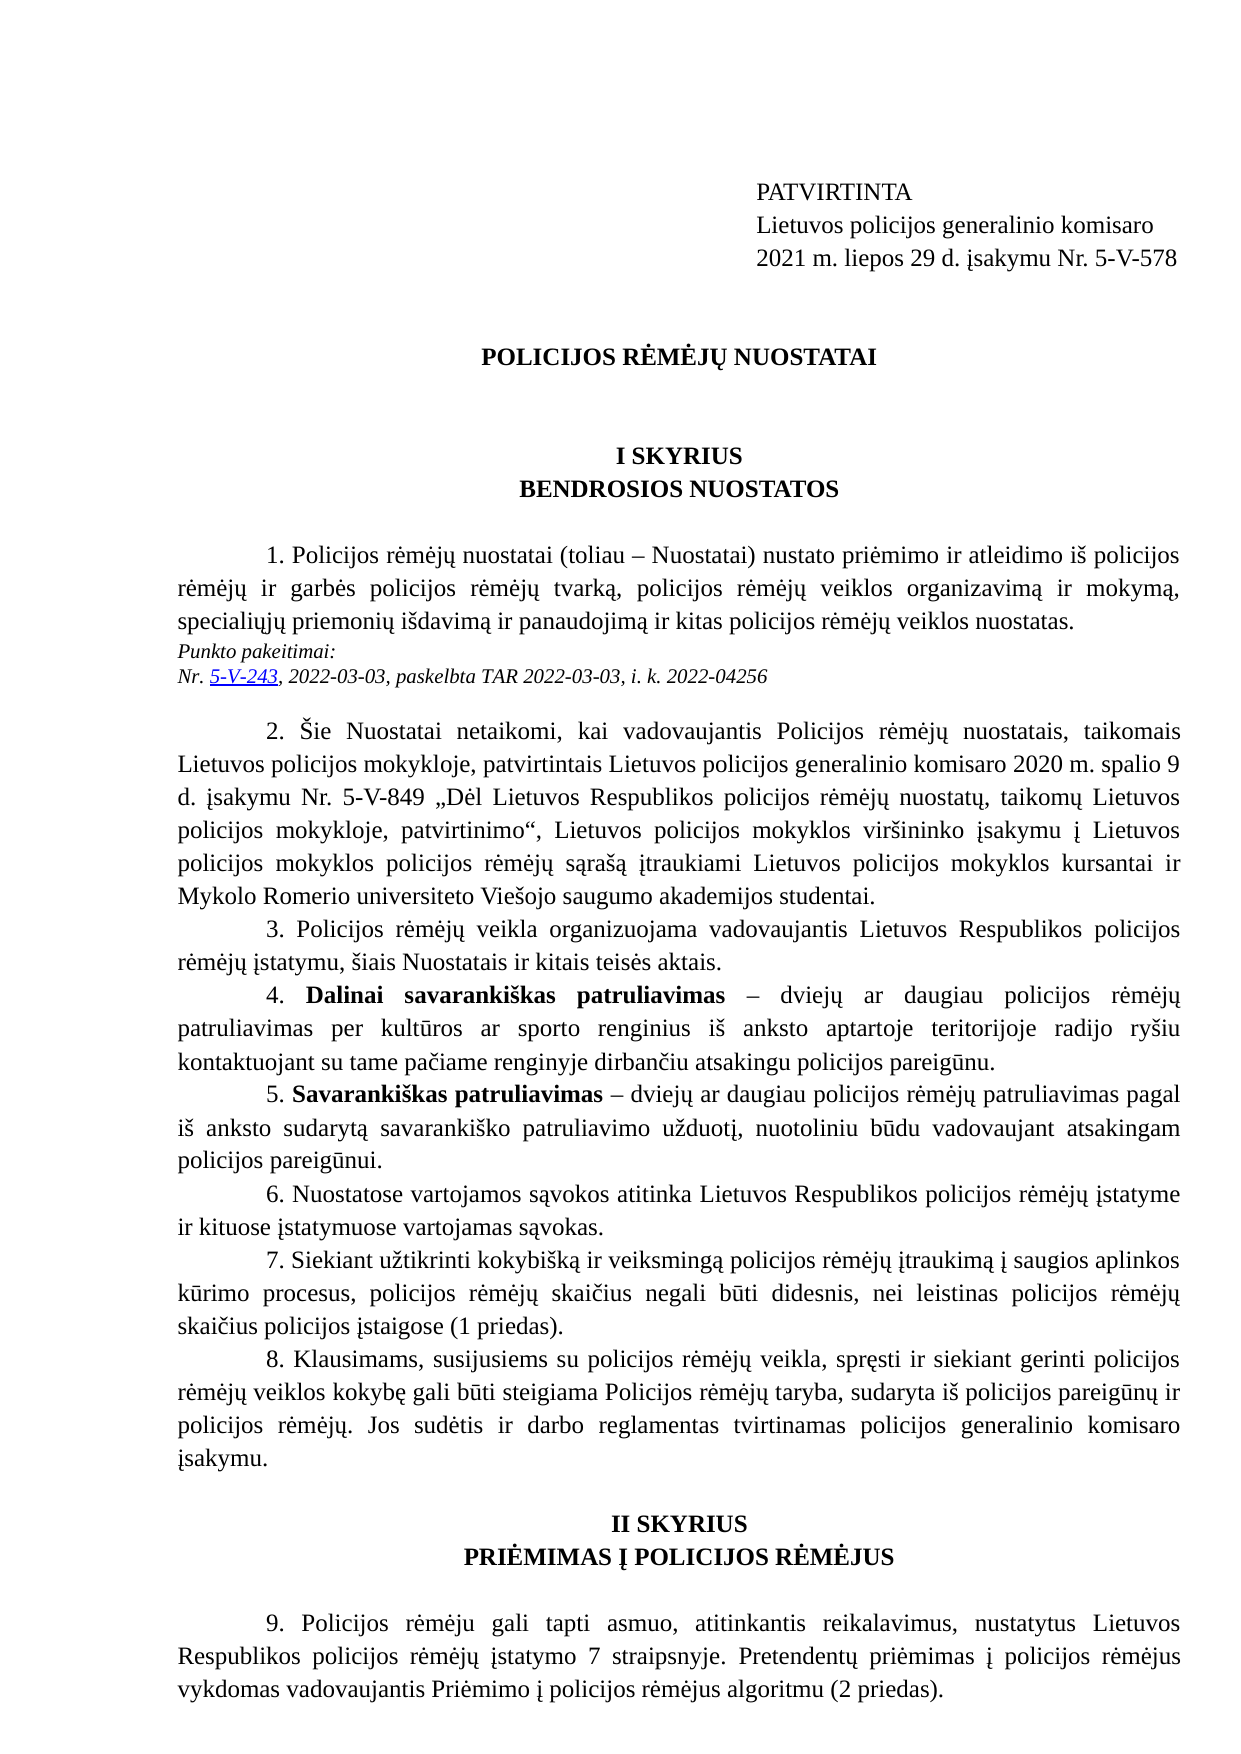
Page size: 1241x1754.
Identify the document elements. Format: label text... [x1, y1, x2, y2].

text II SKYRIUS [177, 1509, 1181, 1538]
text 1. Policijos rėmėjų nuostatai (toliau – Nuostatai) nustato priėmimo ir atleidimo iš policijos rėmėjų ir garbės policijos rėmėjų tvarką, policijos rėmėjų veiklos organizavimą ir mokymą, specialiųjų priemonių išdavimą ir panaudojimą ir kitas policijos rėmėjų veiklos nuostatas. [177, 540, 1181, 635]
text 2. Šie Nuostatai netaikomi, kai vadovaujantis Policijos rėmėjų nuostatais, taikomais Lietuvos policijos mokykloje, patvirtintais Lietuvos policijos generalinio komisaro 2020 m. spalio 9 d. įsakymu Nr. 5-V-849 „Dėl Lietuvos Respublikos policijos rėmėjų nuostatų, taikomų Lietuvos policijos mokykloje, patvirtinimo“, Lietuvos policijos mokyklos viršininko įsakymu į Lietuvos policijos mokyklos policijos rėmėjų sąrašą įtraukiami Lietuvos policijos mokyklos kursantai ir Mykolo Romerio universiteto Viešojo saugumo akademijos studentai. [177, 716, 1181, 910]
text 6. Nuostatose vartojamos sąvokos atitinka Lietuvos Respublikos policijos rėmėjų įstatyme ir kituose įstatymuose vartojamas sąvokas. [177, 1179, 1181, 1240]
text Nr. 5-V-243, 2022-03-03, paskelbta TAR 2022-03-03, i. k. 2022-04256 [177, 663, 1181, 688]
text BENDROSIOS NUOSTATOS [177, 474, 1181, 503]
text Lietuvos policijos generalinio komisaro [177, 210, 1181, 239]
text PATVIRTINTA [177, 177, 1181, 206]
text Punkto pakeitimai: [177, 639, 1181, 663]
text 5. Savarankiškas patruliavimas – dviejų ar daugiau policijos rėmėjų patruliavimas pagal iš anksto sudarytą savarankiško patruliavimo užduotį, nuotoliniu būdu vadovaujant atsakingam policijos pareigūnui. [177, 1079, 1181, 1174]
text I SKYRIUS [177, 441, 1181, 470]
text 8. Klausimams, susijusiems su policijos rėmėjų veikla, spręsti ir siekiant gerinti policijos rėmėjų veiklos kokybę gali būti steigiama Policijos rėmėjų taryba, sudaryta iš policijos pareigūnų ir policijos rėmėjų. Jos sudėtis ir darbo reglamentas tvirtinamas policijos generalinio komisaro įsakymu. [177, 1344, 1181, 1472]
text 7. Siekiant užtikrinti kokybišką ir veiksmingą policijos rėmėjų įtraukimą į saugios aplinkos kūrimo procesus, policijos rėmėjų skaičius negali būti didesnis, nei leistinas policijos rėmėjų skaičius policijos įstaigose (1 priedas). [177, 1245, 1181, 1339]
text 4. Dalinai savarankiškas patruliavimas – dviejų ar daugiau policijos rėmėjų patruliavimas per kultūros ar sporto renginius iš anksto aptartoje teritorijoje radijo ryšiu kontaktuojant su tame pačiame renginyje dirbančiu atsakingu policijos pareigūnu. [177, 981, 1181, 1075]
text 3. Policijos rėmėjų veikla organizuojama vadovaujantis Lietuvos Respublikos policijos rėmėjų įstatymu, šiais Nuostatais ir kitais teisės aktais. [177, 914, 1181, 976]
text PRIĖMIMAS Į POLICIJOS RĖMĖJUS [177, 1542, 1181, 1571]
text 9. Policijos rėmėju gali tapti asmuo, atitinkantis reikalavimus, nustatytus Lietuvos Respublikos policijos rėmėjų įstatymo 7 straipsnyje. Pretendentų priėmimas į policijos rėmėjus vykdomas vadovaujantis Priėmimo į policijos rėmėjus algoritmu (2 priedas). [177, 1608, 1181, 1703]
text 2021 m. liepos 29 d. įsakymu Nr. 5-V-578 [177, 243, 1181, 272]
text POLICIJOS RĖMĖJŲ NUOSTATAI [177, 342, 1181, 371]
